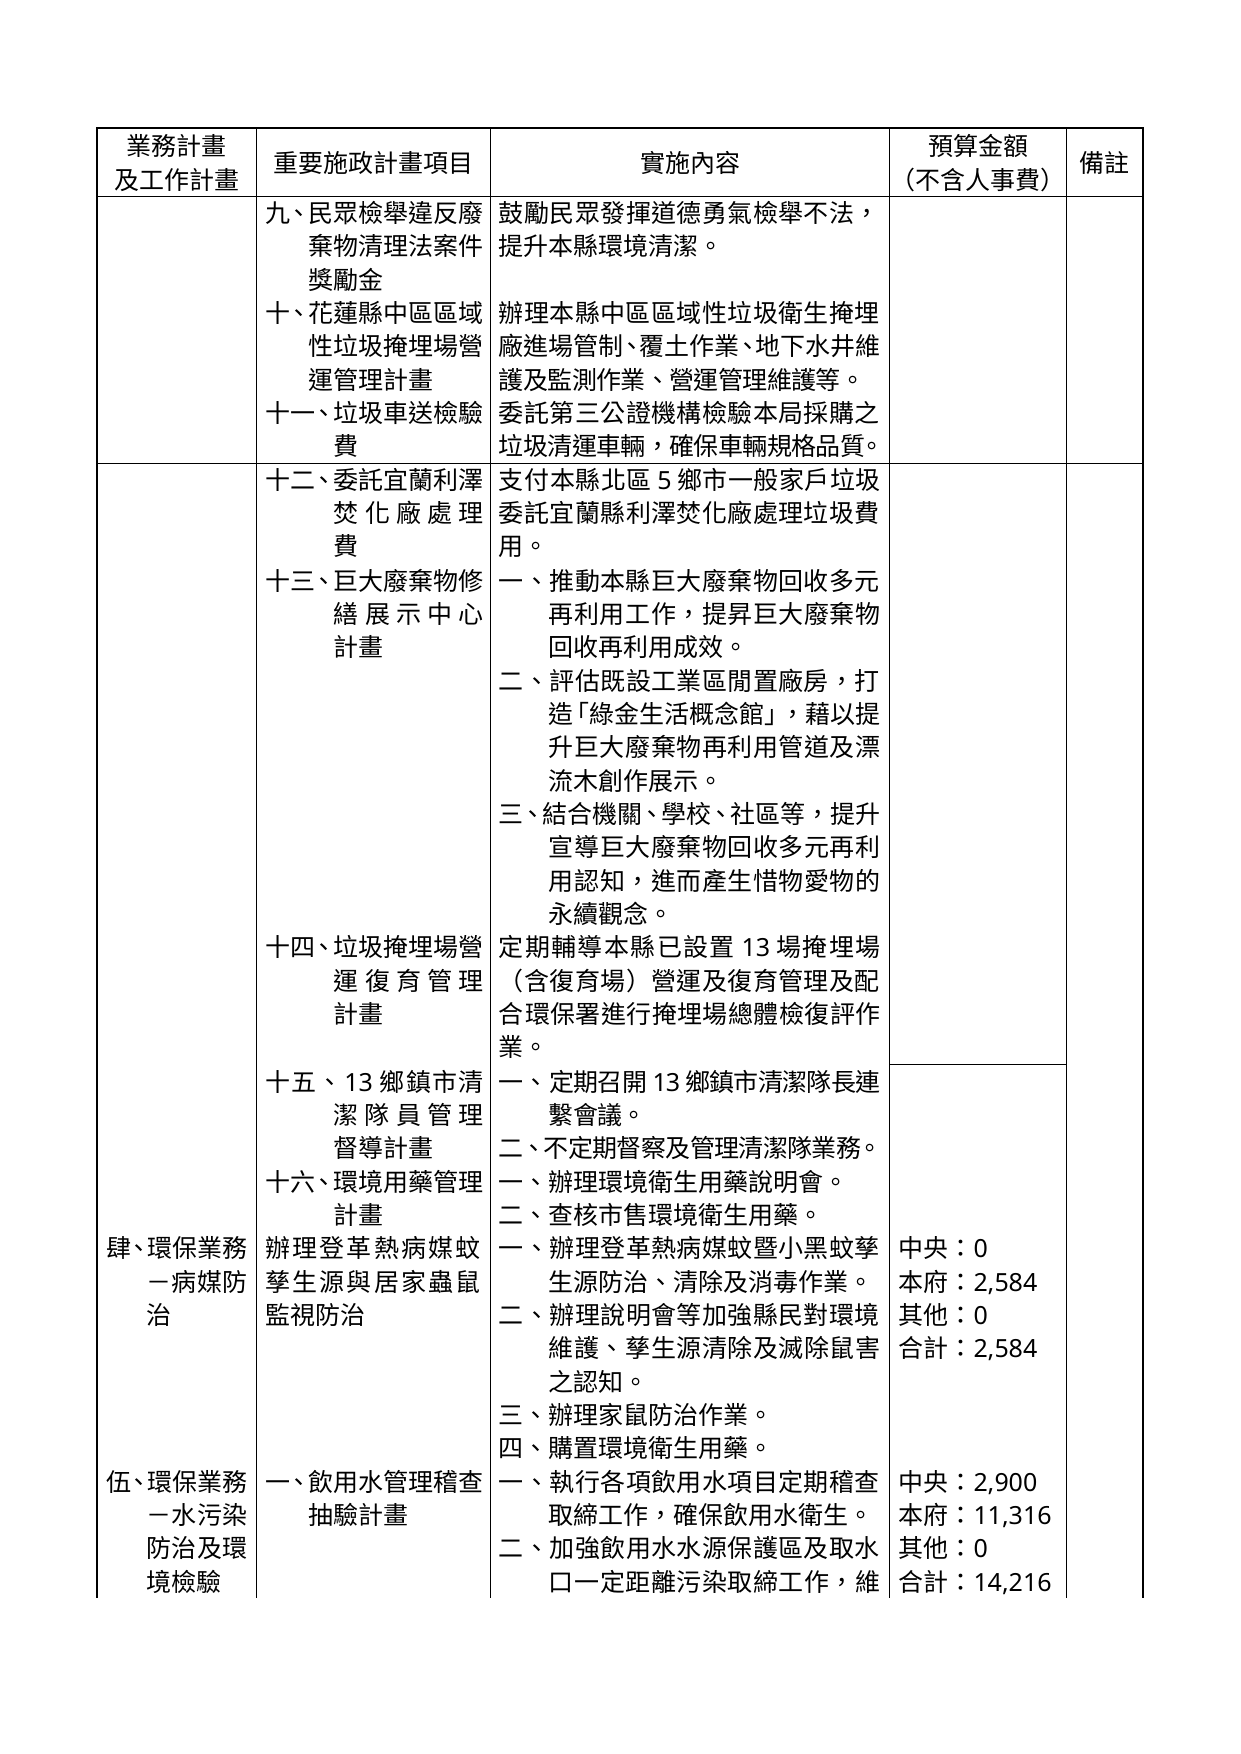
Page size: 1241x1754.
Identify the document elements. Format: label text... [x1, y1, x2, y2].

table_cell [98, 296, 256, 396]
table_header 業務計畫 及工作計畫 [98, 129, 256, 196]
table_cell 委託第三公證機構檢驗本局採購之垃圾清運車輛，確保車輛規格品質。 [491, 396, 889, 462]
table_cell 一、辦理登革熱病媒蚊暨小黑蚊孳生源防治、清除及消毒作業。 二、辦理說明會等加強縣民對環境維護、孳生源清除及滅除鼠害之認知。 三、辦理家鼠防治作業。 四、購置環境衛生用藥。 [491, 1231, 889, 1464]
table_cell 伍、環保業務－水污染防治及環境檢驗 [98, 1465, 256, 1598]
table_cell 中央：0 本府：2,584 其他：0 合計：2,584 [890, 1231, 1066, 1464]
table_cell [98, 563, 256, 1063]
table_cell [890, 1065, 1066, 1164]
table_cell [890, 396, 1066, 462]
table_cell 一、執行各項飲用水項目定期稽查取締工作，確保飲用水衛生。 二、加強飲用水水源保護區及取水口一定距離污染取締工作，維 [491, 1465, 889, 1598]
table_cell 一、飲用水管理稽查抽驗計畫 [257, 1465, 490, 1598]
table_cell [98, 464, 256, 562]
table_cell [1067, 1465, 1142, 1598]
table_cell 肆、環保業務－病媒防治 [98, 1231, 256, 1464]
table_cell [98, 1064, 256, 1164]
table_cell [890, 1165, 1066, 1231]
table_cell [890, 464, 1066, 1063]
table_cell [1067, 1231, 1142, 1464]
table_cell 十、花蓮縣中區區域性垃圾掩埋場營運管理計畫 [257, 296, 490, 396]
table_cell [1067, 1165, 1142, 1231]
table_cell [1067, 1064, 1142, 1164]
table_cell [98, 197, 256, 296]
table_cell 辦理本縣中區區域性垃圾衛生掩埋廠進場管制、覆土作業、地下水井維護及監測作業、營運管理維護等。 [491, 296, 889, 396]
table_cell [1067, 197, 1142, 296]
table_cell 十五、13鄉鎮市清潔隊員管理督導計畫 [257, 1064, 490, 1164]
table_cell 一、辦理環境衛生用藥說明會。 二、查核市售環境衛生用藥。 [491, 1165, 889, 1231]
table_cell [890, 197, 1066, 296]
table_header 備註 [1067, 129, 1142, 196]
table_cell 一、定期召開13鄉鎮市清潔隊長連繫會議。 二、不定期督察及管理清潔隊業務。 [491, 1064, 889, 1164]
table_cell 十一、垃圾車送檢驗費 [257, 396, 490, 462]
table_cell 辦理登革熱病媒蚊孳生源與居家蟲鼠監視防治 [257, 1231, 490, 1464]
table_cell 中央：2,900 本府：11,316 其他：0 合計：14,216 [890, 1465, 1066, 1598]
table_cell [1067, 563, 1142, 1063]
table_cell 十六、環境用藥管理計畫 [257, 1165, 490, 1231]
table_cell 支付本縣北區5鄉市一般家戶垃圾委託宜蘭縣利澤焚化廠處理垃圾費用。 [491, 464, 889, 562]
table_cell 鼓勵民眾發揮道德勇氣檢舉不法，提升本縣環境清潔。 [491, 197, 889, 296]
table_cell [98, 1165, 256, 1231]
table_cell [1067, 296, 1142, 396]
table_cell 一、推動本縣巨大廢棄物回收多元再利用工作，提昇巨大廢棄物回收再利用成效。 二、評估既設工業區閒置廠房，打造「綠金生活概念館」，藉以提升巨大廢棄物再利用管道及漂流木創作展示。 三、結合機關、學校、社區等，提升宣導巨大廢棄物回收多元再利用認知，進而產生惜物愛物的永續觀念。 定期輔導本縣已設置13場掩埋場（含復育場）營運及復育管理及配合環保署進行掩埋場總體檢復評作業。 [491, 563, 889, 1063]
table_header 預算金額 （不含人事費） [890, 129, 1066, 196]
table_cell 十二、委託宜蘭利澤焚化廠處理費 [257, 464, 490, 562]
table_cell [890, 296, 1066, 396]
table_cell [98, 396, 256, 462]
table_cell [1067, 464, 1142, 562]
table_cell [1067, 396, 1142, 462]
table_header 實施內容 [491, 129, 889, 196]
table_header 重要施政計畫項目 [257, 129, 490, 196]
table_cell 十三、巨大廢棄物修繕展示中心計畫 十四、垃圾掩埋場營運復育管理計畫 [257, 563, 490, 1063]
table_cell 九、民眾檢舉違反廢棄物清理法案件獎勵金 [257, 197, 490, 296]
